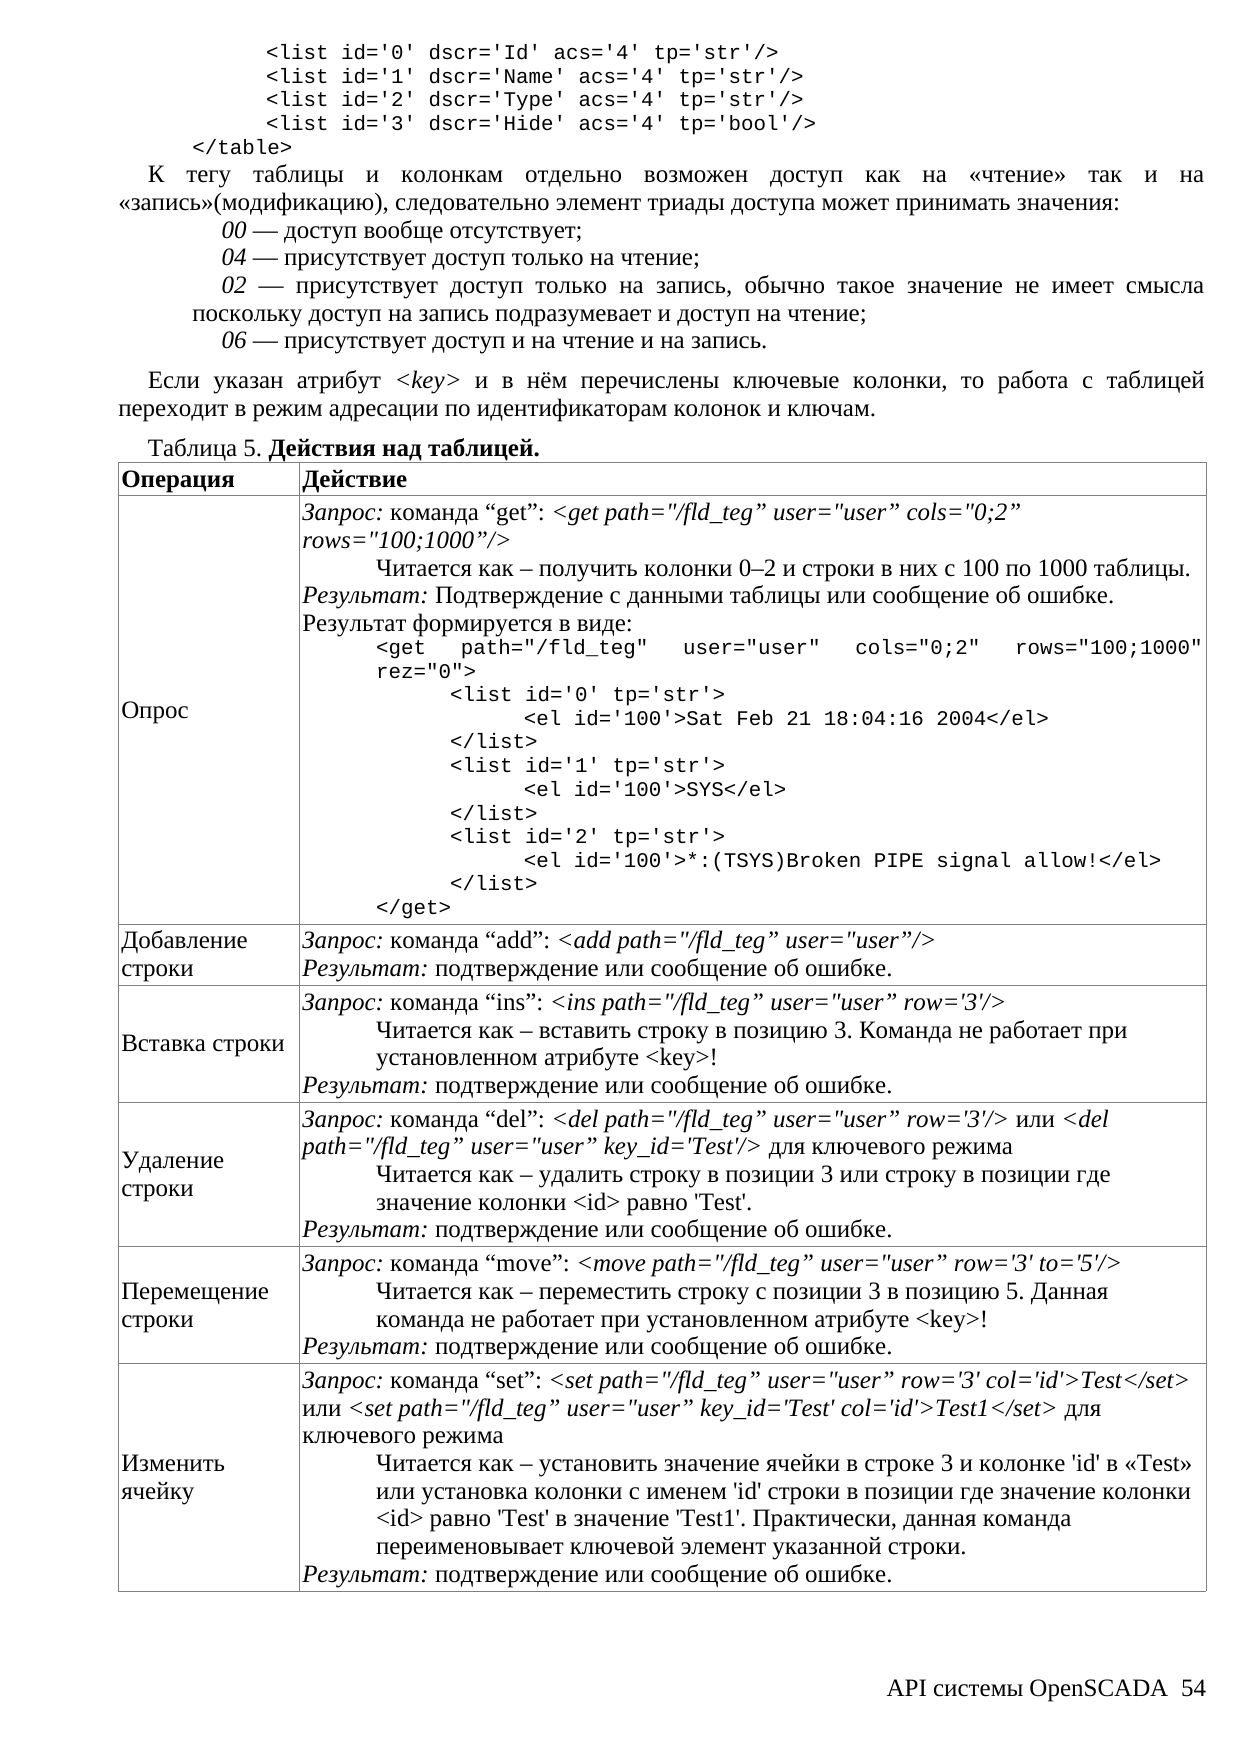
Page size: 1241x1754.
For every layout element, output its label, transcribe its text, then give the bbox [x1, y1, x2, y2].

text Если указан атрибут <key> и в нём перечислены ключевые колонки, то работа с таблицей переходит в режим адресации по идентификаторам колонок и ключам. [118, 366, 1206, 422]
text <list id='0' dscr='Id' acs='4' tp='str'/> [192, 42, 1206, 66]
table_cell Запрос: команда “del”: <del path="/fld_teg” user="user” row='3'/> или <del path="/fld_teg” user="user” key_id='Test'/> для ключевого режима Читается как – удалить строку в позиции 3 или строку в позиции где значение колонки <id> равно 'Test'. Результат: подтверждение или сообщение об ошибке. [300, 1103, 1206, 1246]
table_cell Удаление строки [119, 1103, 299, 1246]
list Таблица 5. Действия над таблицей. [118, 434, 1206, 462]
text 04 — присутствует доступ только на чтение; [192, 243, 1206, 271]
table_cell Добавление строки [119, 925, 299, 985]
table_cell Запрос: команда “move”: <move path="/fld_teg” user="user” row='3' to='5'/> Читается как – переместить строку с позиции 3 в позицию 5. Данная команда не работает при установленном атрибуте <key>! Результат: подтверждение или сообщение об ошибке. [300, 1247, 1206, 1363]
table_header Операция [119, 463, 299, 495]
table_cell Запрос: команда “get”: <get path="/fld_teg” user="user” cols="0;2” rows="100;1000”/> Читается как – получить колонки 0–2 и строки в них с 100 по 1000 таблицы. Результат: Подтверждение с данными таблицы или сообщение об ошибке. Результат формируется в виде: <get path="/fld_teg" user="user" cols="0;2" rows="100;1000" rez="0"> <list id='0' tp='str'> <el id='100'>Sat Feb 21 18:04:16 2004</el> </list> <list id='1' tp='str'> <el id='100'>SYS</el> </list> <list id='2' tp='str'> <el id='100'>*:(TSYS)Broken PIPE signal allow!</el> </list> </get> [300, 496, 1206, 924]
table_cell Вставка строки [119, 986, 299, 1102]
text <list id='2' dscr='Type' acs='4' tp='str'/> [192, 89, 1206, 113]
table_cell Запрос: команда “ins”: <ins path="/fld_teg” user="user” row='3'/> Читается как – вставить строку в позицию 3. Команда не работает при установленном атрибуте <key>! Результат: подтверждение или сообщение об ошибке. [300, 986, 1206, 1102]
text 00 — доступ вообще отсутствует; [192, 216, 1206, 243]
table_cell Запрос: команда “set”: <set path="/fld_teg” user="user” row='3' col='id'>Test</set> или <set path="/fld_teg” user="user” key_id='Test' col='id'>Test1</set> для ключевого режима Читается как – установить значение ячейки в строке 3 и колонке 'id' в «Test» или установка колонки с именем 'id' строки в позиции где значение колонки <id> равно 'Test' в значение 'Test1'. Практически, данная команда переименовывает ключевой элемент указанной строки. Результат: подтверждение или сообщение об ошибке. [300, 1364, 1206, 1591]
text 02 — присутствует доступ только на запись, обычно такое значение не имеет смысла поскольку доступ на запись подразумевает и доступ на чтение; [192, 271, 1206, 327]
text К тегу таблицы и колонкам отдельно возможен доступ как на «чтение» так и на «запись»(модификацию), следовательно элемент триады доступа может принимать значения: [118, 160, 1206, 216]
table_cell Опрос [119, 496, 299, 924]
text </table> [192, 137, 1206, 160]
table_cell Изменить ячейку [119, 1364, 299, 1591]
table_cell Перемещение строки [119, 1247, 299, 1363]
table_cell Запрос: команда “add”: <add path="/fld_teg” user="user”/> Результат: подтверждение или сообщение об ошибке. [300, 925, 1206, 985]
text <list id='3' dscr='Hide' acs='4' tp='bool'/> [192, 113, 1206, 137]
table_header Действие [300, 463, 1206, 495]
text <list id='1' dscr='Name' acs='4' tp='str'/> [192, 66, 1206, 89]
text 06 — присутствует доступ и на чтение и на запись. [192, 327, 1206, 354]
